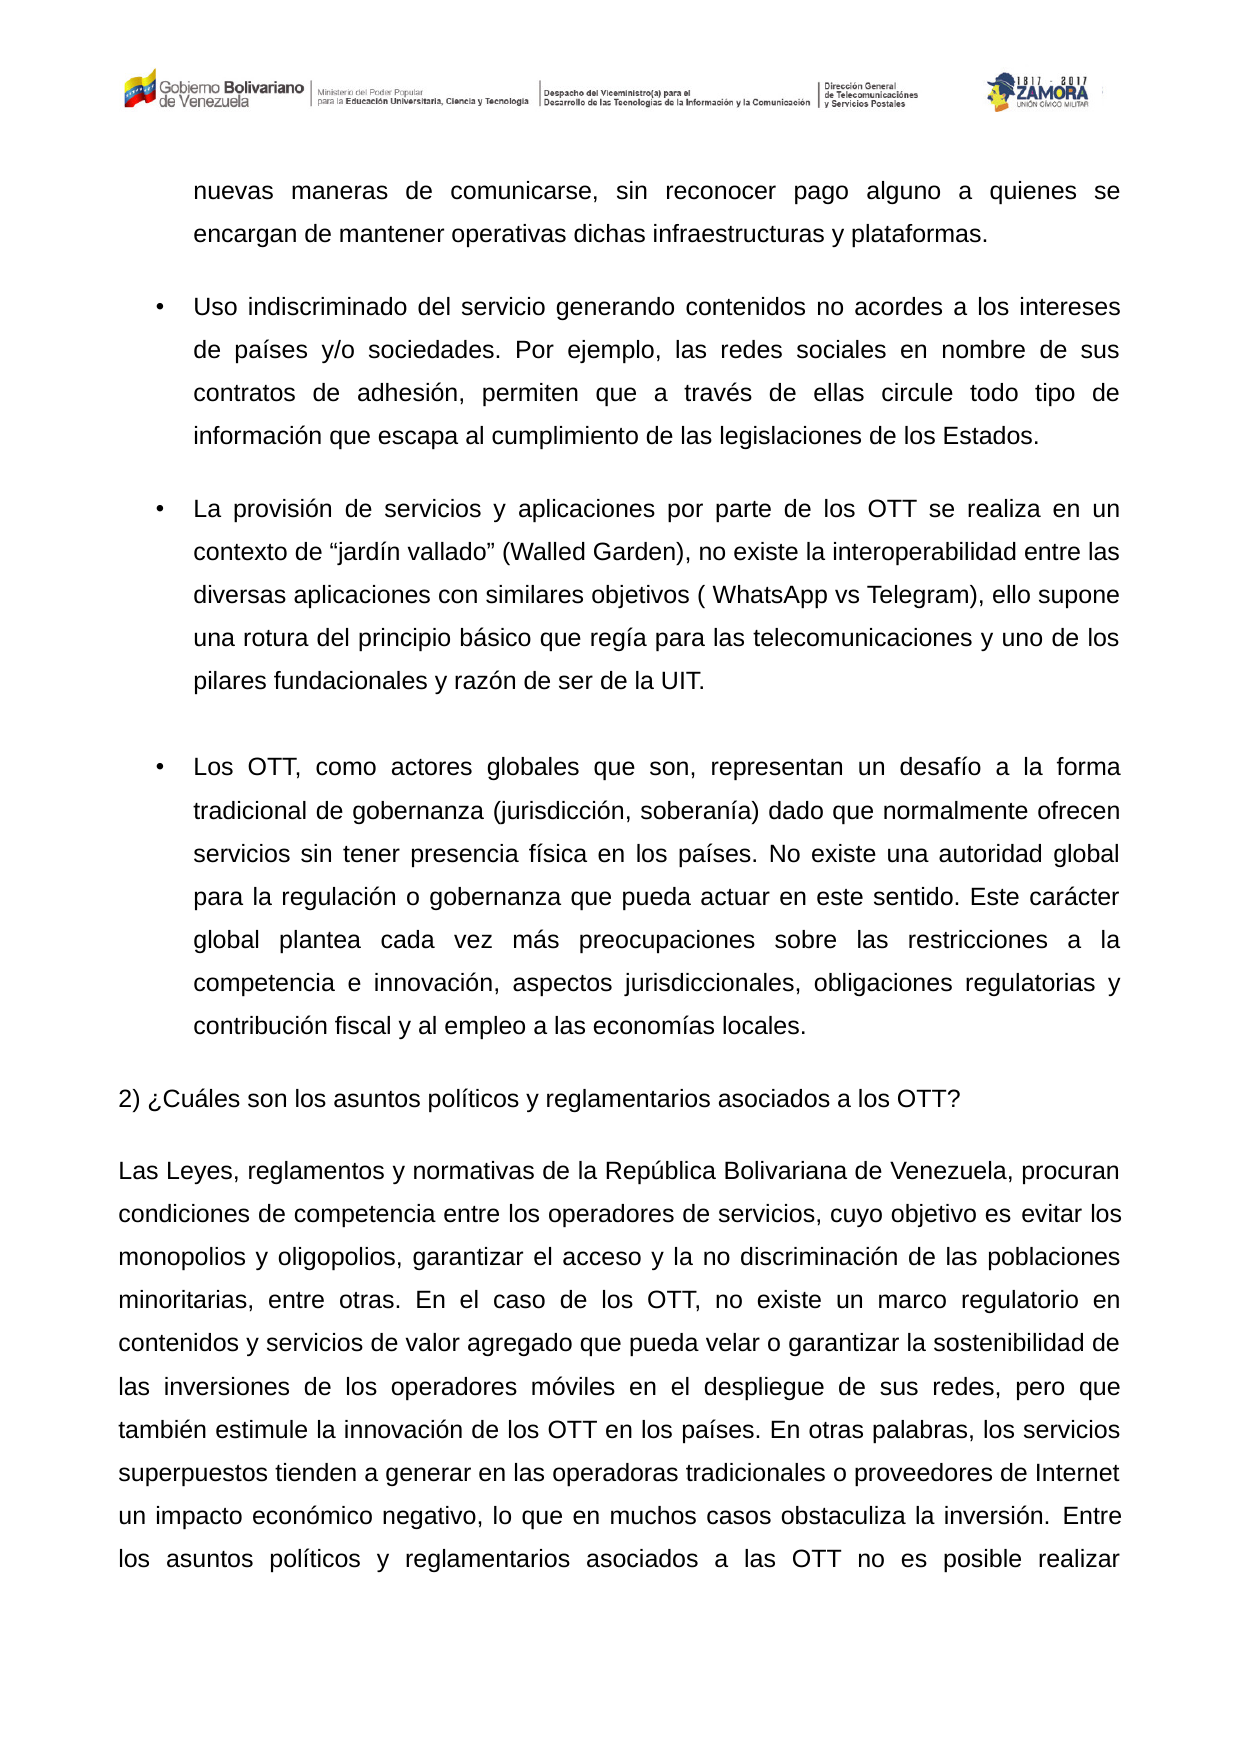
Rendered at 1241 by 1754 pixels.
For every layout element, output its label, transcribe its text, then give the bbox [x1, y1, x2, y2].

picture [112, 61, 1117, 112]
list Los OTT, como actores globales que son, representan un desafío a la forma tradicional de gobernanza (jurisdicción, soberanía) dado que normalmente ofrecen servicios sin tener presencia física en los países. No existe una autoridad global para la regulación o gobernanza que pueda actuar en este sentido. Este carácter global plantea cada vez más preocupaciones sobre las restricciones a la competencia e innovación, aspectos jurisdiccionales, obligaciones regulatorias y contribución fiscal y al empleo a las economías locales. [156, 752, 1122, 1040]
text Las Leyes, reglamentos y normativas de la República Bolivariana de Venezuela, procuran condiciones de competencia entre los operadores de servicios, cuyo objetivo es evitar los monopolios y oligopolios, garantizar el acceso y la no discriminación de las poblaciones minoritarias, entre otras. En el caso de los OTT, no existe un marco regulatorio en contenidos y servicios de valor agregado que pueda velar o garantizar la sostenibilidad de las inversiones de los operadores móviles en el despliegue de sus redes, pero que también estimule la innovación de los OTT en los países. En otras palabras, los servicios superpuestos tienden a generar en las operadoras tradicionales o proveedores de Internet un impacto económico negativo, lo que en muchos casos obstaculiza la inversión. Entre los asuntos políticos y reglamentarios asociados a las OTT no es posible realizar [118, 1156, 1122, 1573]
list nuevas maneras de comunicarse, sin reconocer pago alguno a quienes se encargan de mantener operativas dichas infraestructuras y plataformas. [156, 176, 1122, 248]
list La provisión de servicios y aplicaciones por parte de los OTT se realiza en un contexto de “jardín vallado” (Walled Garden), no existe la interoperabilidad entre las diversas aplicaciones con similares objetivos ( WhatsApp vs Telegram), ello supone una rotura del principio básico que regía para las telecomunicaciones y uno de los pilares fundacionales y razón de ser de la UIT. [156, 493, 1122, 695]
text 2) ¿Cuáles son los asuntos políticos y reglamentarios asociados a los OTT? [118, 1083, 1122, 1112]
list Uso indiscriminado del servicio generando contenidos no acordes a los intereses de países y/o sociedades. Por ejemplo, las redes sociales en nombre de sus contratos de adhesión, permiten que a través de ellas circule todo tipo de información que escapa al cumplimiento de las legislaciones de los Estados. [156, 292, 1122, 450]
